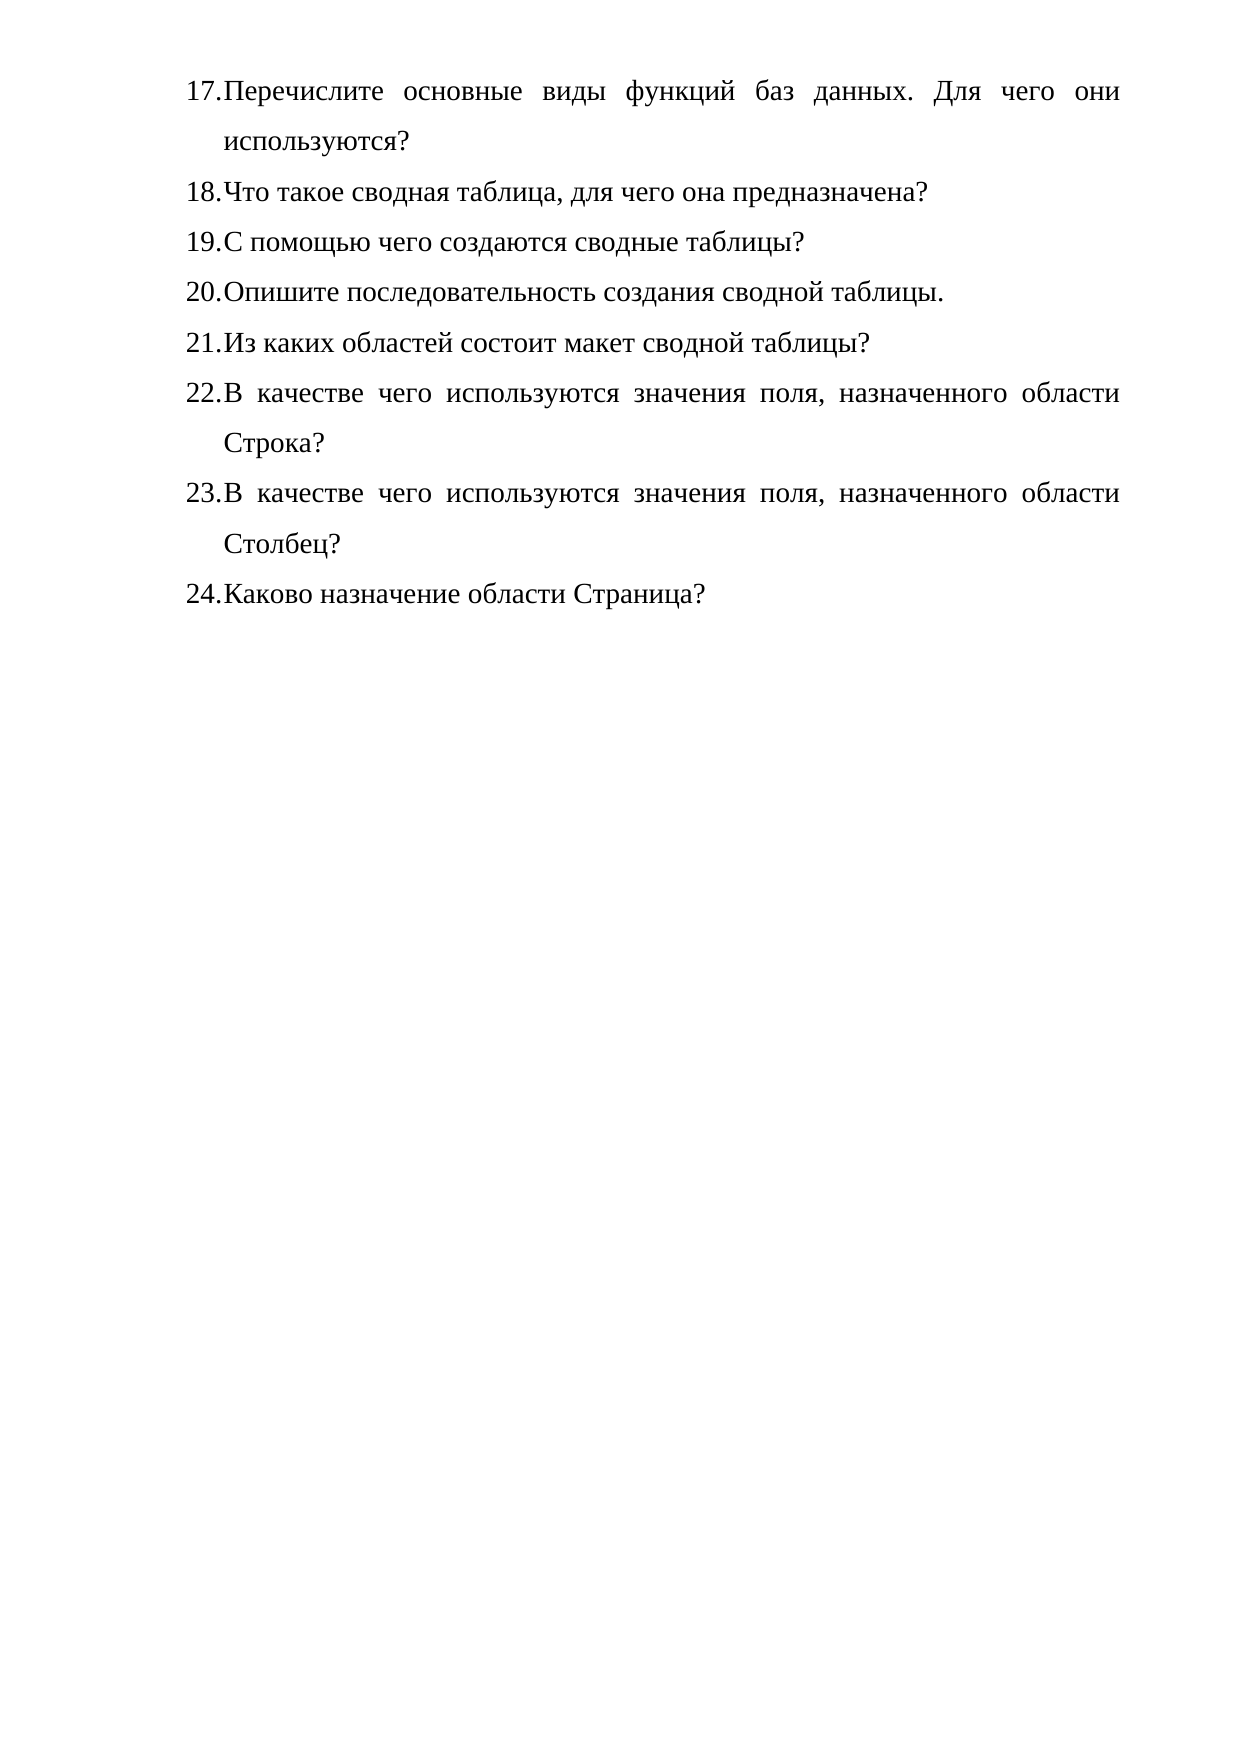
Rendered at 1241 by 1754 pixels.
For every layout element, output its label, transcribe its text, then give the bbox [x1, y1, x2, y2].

list В качестве чего используются значения поля, назначенного области Строка? [186, 375, 1121, 459]
list С помощью чего создаются сводные таблицы? [186, 224, 1121, 258]
list Каково назначение области Страница? [186, 576, 1121, 610]
list В качестве чего используются значения поля, назначенного области Столбец? [186, 476, 1121, 559]
list Что такое сводная таблица, для чего она предназначена? [186, 174, 1121, 207]
list Перечислите основные виды функций баз данных. Для чего они используются? [186, 73, 1121, 157]
list Опишите последовательность создания сводной таблицы. [186, 274, 1121, 308]
list Из каких областей состоит макет сводной таблицы? [186, 325, 1121, 358]
